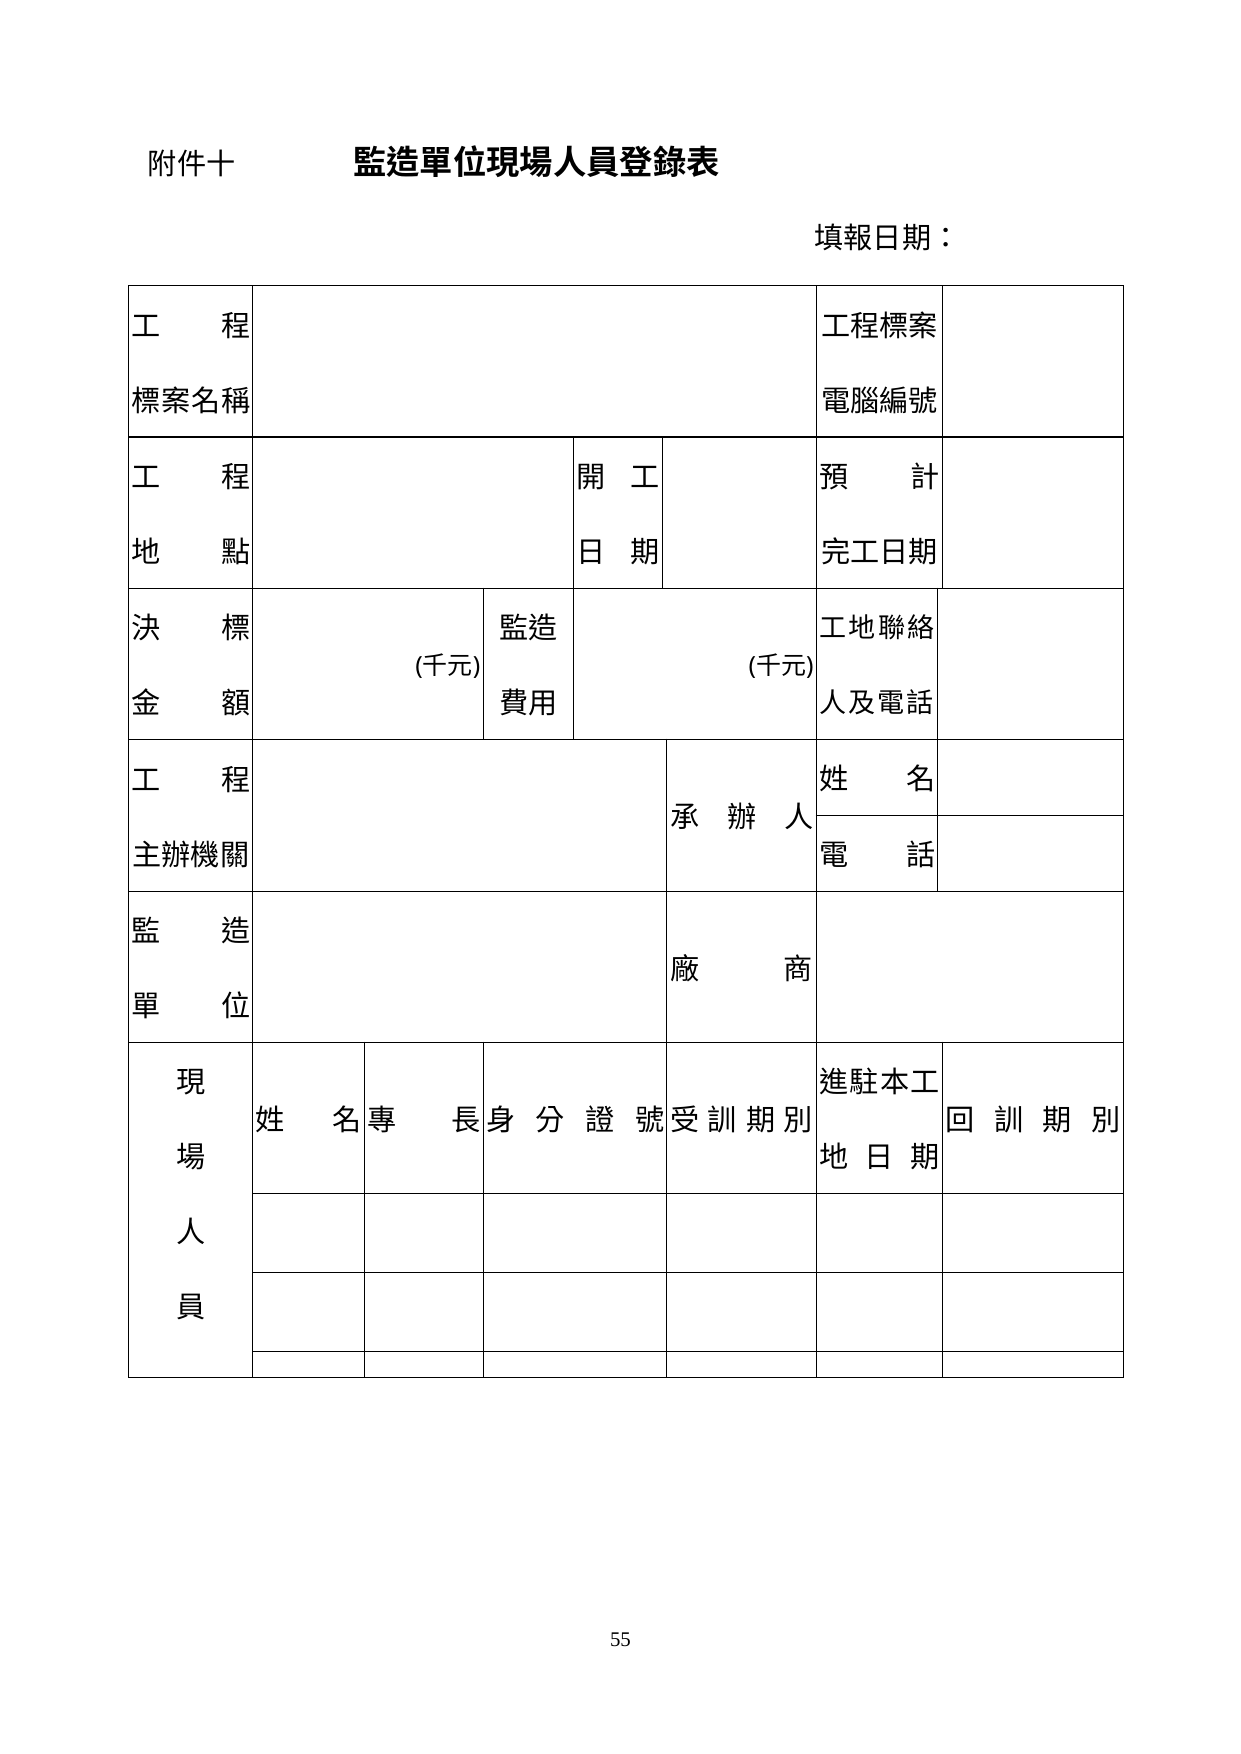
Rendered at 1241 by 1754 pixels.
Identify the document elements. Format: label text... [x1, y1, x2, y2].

table_header [943, 286, 1123, 436]
text 填報日期： [785, 198, 1092, 273]
table_cell 姓名 [253, 1043, 364, 1193]
table_cell [253, 438, 573, 587]
table_cell 監造 費用 [484, 589, 573, 738]
table_cell 工程 地點 [129, 438, 252, 587]
table_cell 身分證號 [484, 1043, 666, 1193]
table_cell [365, 1273, 483, 1351]
table_cell [253, 1352, 364, 1377]
table_cell [943, 1352, 1123, 1377]
table_cell [484, 1194, 666, 1272]
table_cell [484, 1273, 666, 1351]
table_cell [817, 892, 1123, 1042]
table_cell [943, 1273, 1123, 1351]
table_cell 現 場 人 員 ︵ 受 訓 合 格 ︶ [129, 1043, 252, 1377]
table_cell 監造 單位 [129, 892, 252, 1042]
table_cell [667, 1273, 816, 1351]
table_cell 廠 商 [667, 892, 816, 1042]
table_cell [938, 816, 1123, 891]
table_cell [365, 1352, 483, 1377]
table_cell [667, 1352, 816, 1377]
table_cell 決標 金額 [129, 589, 252, 738]
table_cell 進駐本工地日期 [817, 1043, 942, 1193]
table_cell 專長 [365, 1043, 483, 1193]
table_cell 回訓期別 [943, 1043, 1123, 1193]
table_cell [943, 438, 1123, 587]
table_header [253, 286, 816, 436]
table_cell [817, 1273, 942, 1351]
table_header 工程 標案名稱 [129, 286, 252, 436]
table_header 工程標案 電腦編號 [817, 286, 942, 436]
table_cell [667, 1194, 816, 1272]
table_cell 電話 [817, 816, 937, 891]
table_cell [365, 1194, 483, 1272]
table_cell [817, 1194, 942, 1272]
table_cell 受訓期別 [667, 1043, 816, 1193]
table_cell (千元) [574, 589, 816, 738]
table_cell [938, 740, 1123, 814]
table_cell [817, 1352, 942, 1377]
table_cell [943, 1194, 1123, 1272]
table_cell 承辦人 [667, 740, 816, 891]
table_cell [484, 1352, 666, 1377]
table_cell 預計 完工日期 [817, 438, 942, 587]
table_cell [938, 589, 1123, 738]
table_cell [253, 740, 666, 891]
table_cell 工地聯絡人及電話 [817, 589, 937, 738]
table_cell 姓名 [817, 740, 937, 814]
table_cell [253, 1273, 364, 1351]
table_cell [253, 1194, 364, 1272]
table_cell [663, 438, 816, 587]
table_cell 工程 主辦機關 [129, 740, 252, 891]
table_cell [253, 892, 666, 1042]
text 附件十 監造單位現場人員登錄表 [148, 123, 1092, 198]
table_cell 開工 日期 [574, 438, 662, 587]
table_cell (千元) [253, 589, 483, 738]
